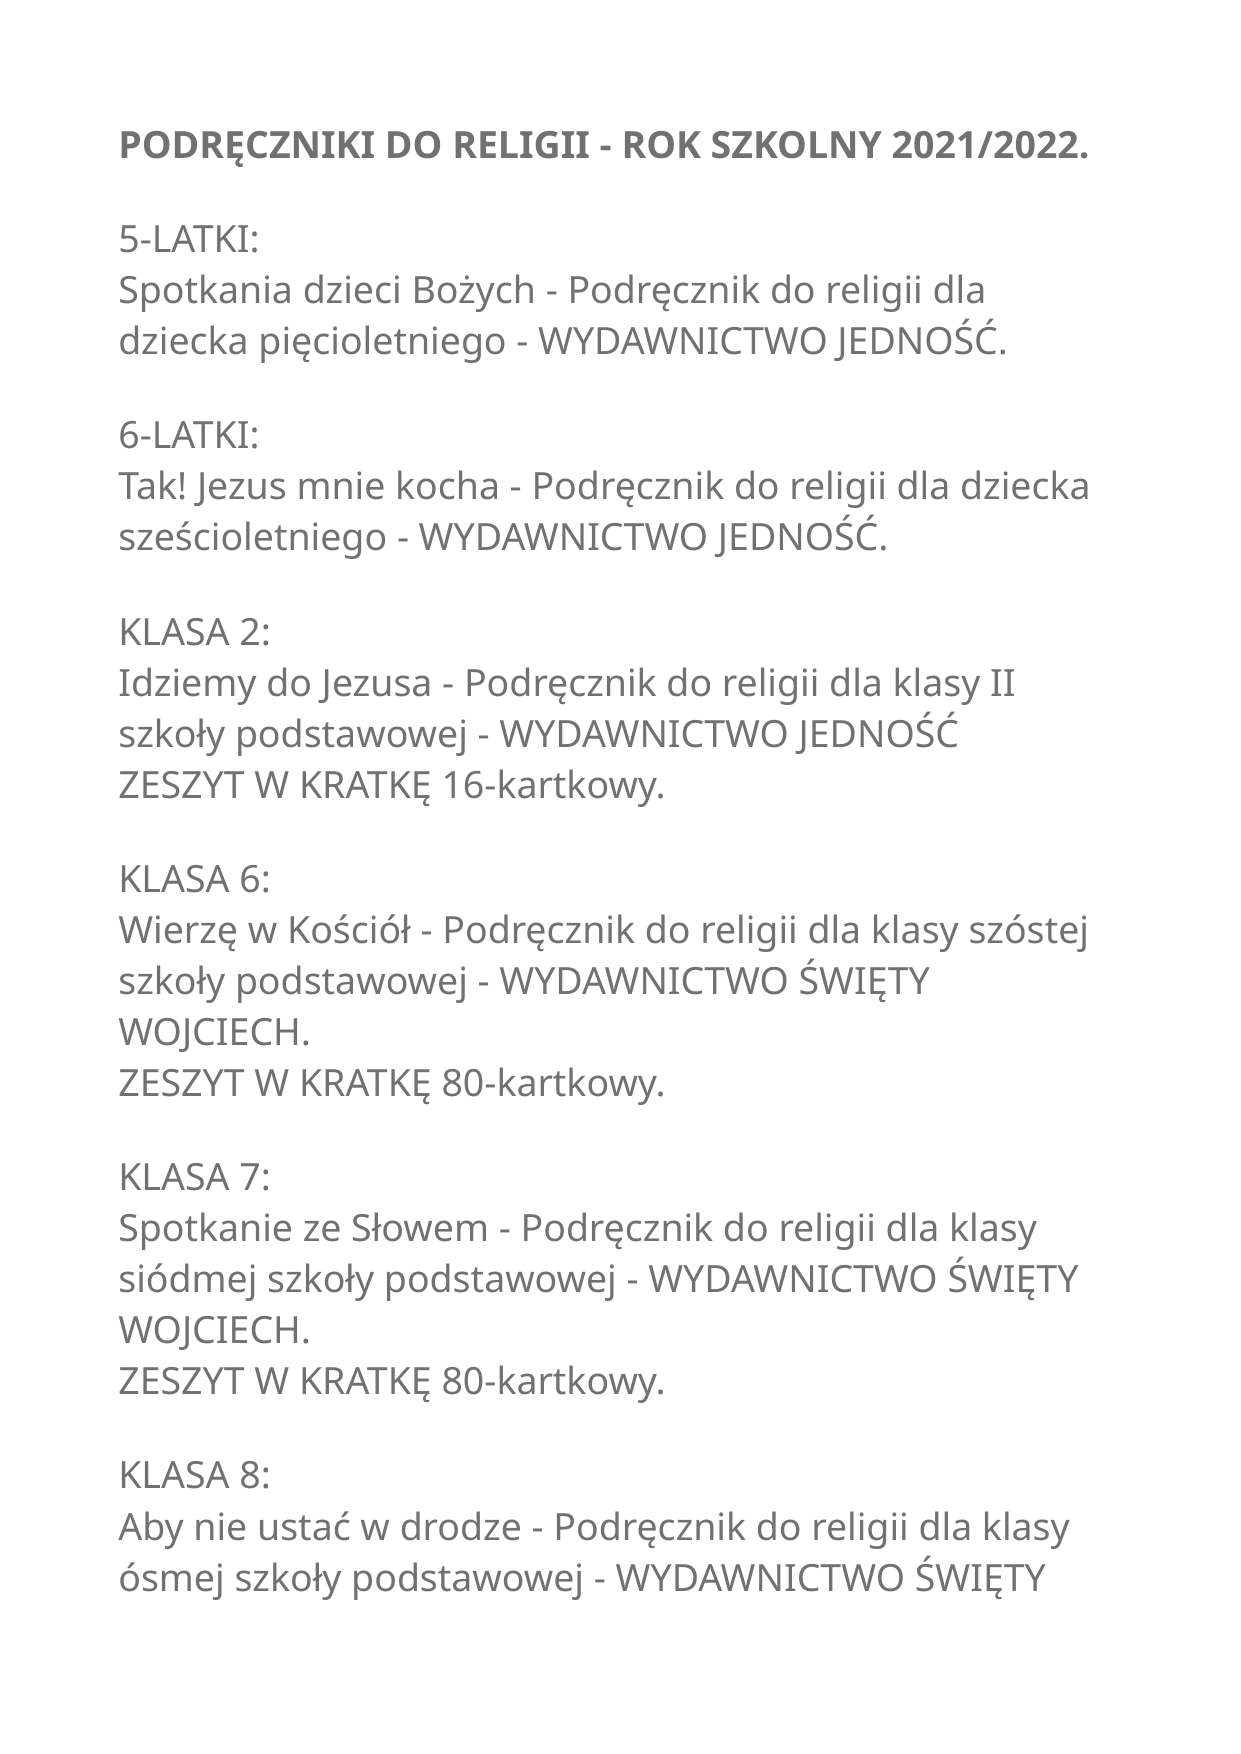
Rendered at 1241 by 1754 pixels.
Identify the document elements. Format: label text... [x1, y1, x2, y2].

text PODRĘCZNIKI DO RELIGII - ROK SZKOLNY 2021/2022. 5-LATKI: Spotkania dzieci Bożych - Podręcznik do religii dla dziecka pięcioletniego - WYDAWNICTWO JEDNOŚĆ. 6-LATKI: Tak! Jezus mnie kocha - Podręcznik do religii dla dziecka sześcioletniego - WYDAWNICTWO JEDNOŚĆ. KLASA 2: Idziemy do Jezusa - Podręcznik do religii dla klasy II szkoły podstawowej - WYDAWNICTWO JEDNOŚĆ ZESZYT W KRATKĘ 16-kartkowy. KLASA 6: Wierzę w Kościół - Podręcznik do religii dla klasy szóstej szkoły podstawowej - WYDAWNICTWO ŚWIĘTY WOJCIECH. ZESZYT W KRATKĘ 80-kartkowy. KLASA 7: Spotkanie ze Słowem - Podręcznik do religii dla klasy siódmej szkoły podstawowej - WYDAWNICTWO ŚWIĘTY WOJCIECH. ZESZYT W KRATKĘ 80-kartkowy. KLASA 8: Aby nie ustać w drodze - Podręcznik do religii dla klasy ósmej szkoły podstawowej - WYDAWNICTWO ŚWIĘTY [118, 118, 1122, 1602]
